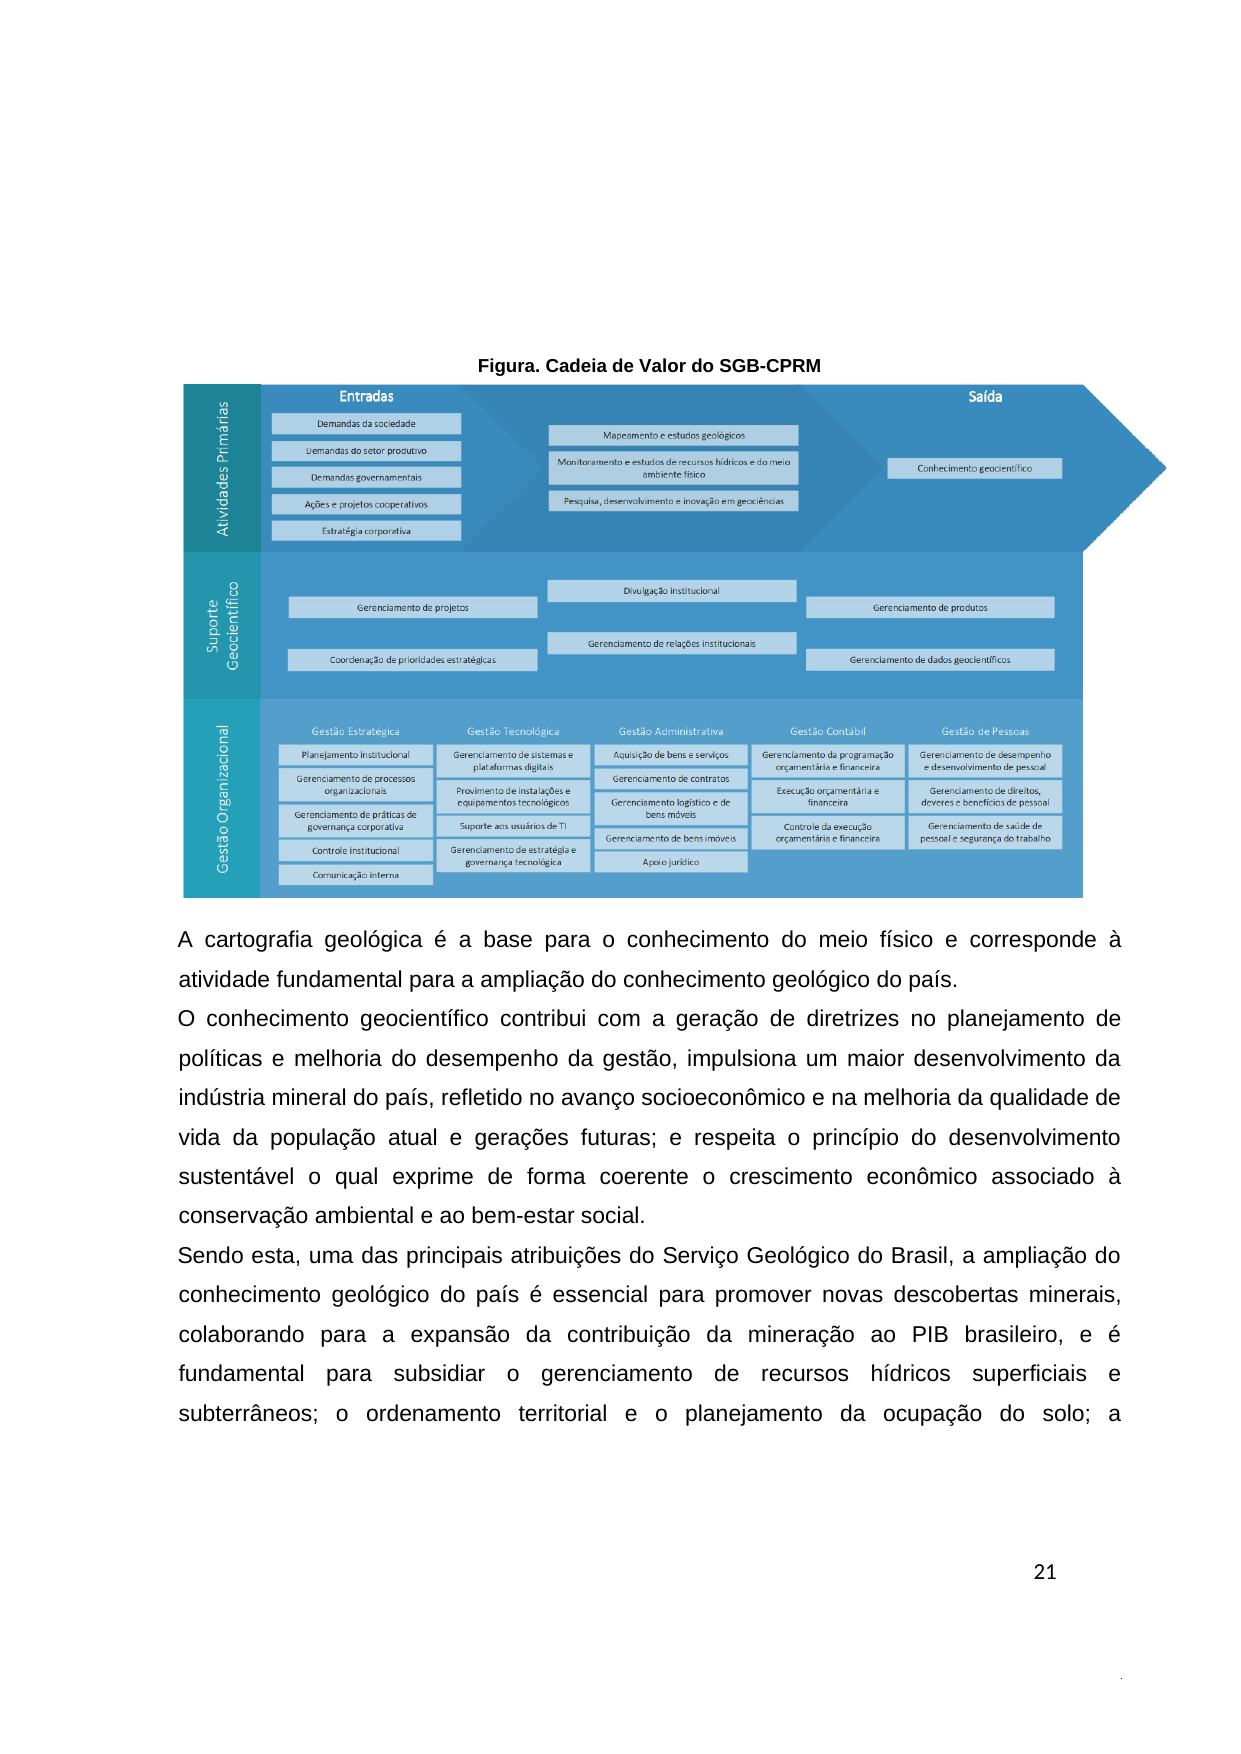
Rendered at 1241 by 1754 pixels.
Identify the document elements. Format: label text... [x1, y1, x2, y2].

text Figura. Cadeia de Valor do SGB-CPRM [177, 355, 1122, 376]
text Sendo esta, uma das principais atribuições do Serviço Geológico do Brasil, a ampliação do conhecimento geológico do país é essencial para promover novas descobertas minerais, colaborando para a expansão da contribuição da mineração ao PIB brasileiro, e é fundamental para subsidiar o gerenciamento de recursos hídricos superficiais e subterrâneos; o ordenamento territorial e o planejamento da ocupação do solo; a identificação de áreas de risco e prevenção de catástrofes; ampliar o conhecimento do território marinho e as ações que visam a proteção geral do meio ambiente. [177, 1242, 1122, 1426]
text A cartografia geológica é a base para o conhecimento do meio físico e corresponde à atividade fundamental para a ampliação do conhecimento geológico do país. [177, 926, 1122, 992]
text O conhecimento geocientífico contribui com a geração de diretrizes no planejamento de políticas e melhoria do desempenho da gestão, impulsiona um maior desenvolvimento da indústria mineral do país, refletido no avanço socioeconômico e na melhoria da qualidade de vida da população atual e gerações futuras; e respeita o princípio do desenvolvimento sustentável o qual exprime de forma coerente o crescimento econômico associado à conservação ambiental e ao bem-estar social. [177, 1005, 1122, 1229]
